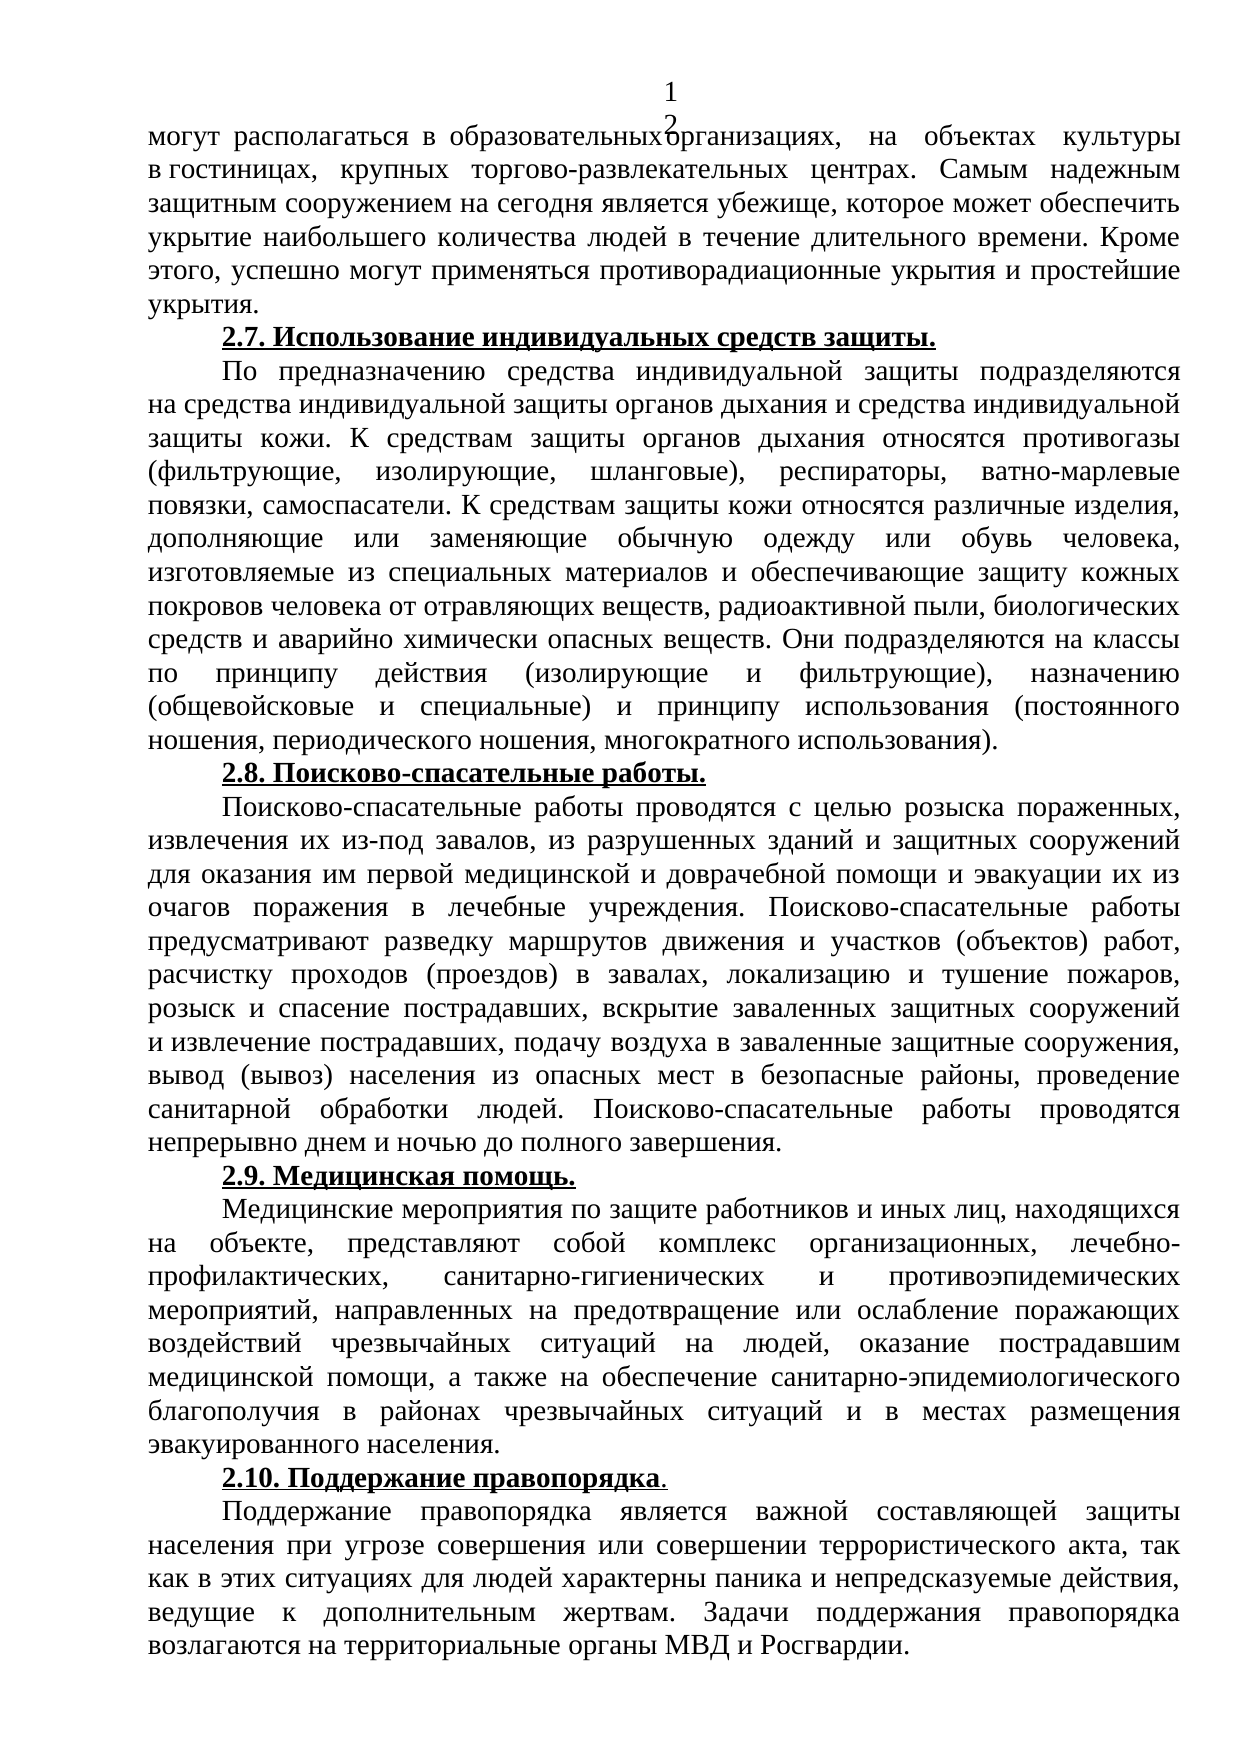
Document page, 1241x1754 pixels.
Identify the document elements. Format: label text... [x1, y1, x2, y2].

text 2.7. Использование индивидуальных средств защиты. [148, 319, 1181, 353]
text могут располагаться в образовательных организациях, на объектах культуры в гостиницах, крупных торгово-развлекательных центрах. Самым надежным защитным сооружением на сегодня является убежище, которое может обеспечить укрытие наибольшего количества людей в течение длительного времени. Кроме этого, успешно могут применяться противорадиационные укрытия и простейшие укрытия. [148, 118, 1181, 319]
text Поддержание правопорядка является важной составляющей защиты населения при угрозе совершения или совершении террористического акта, так как в этих ситуациях для людей характерны паника и непредсказуемые действия, ведущие к дополнительным жертвам. Задачи поддержания правопорядка возлагаются на территориальные органы МВД и Росгвардии. [148, 1493, 1181, 1661]
text 2.10. Поддержание правопорядка. [148, 1460, 1181, 1493]
text Поисково-спасательные работы проводятся с целью розыска пораженных, извлечения их из-под завалов, из разрушенных зданий и защитных сооружений для оказания им первой медицинской и доврачебной помощи и эвакуации их из очагов поражения в лечебные учреждения. Поисково-спасательные работы предусматривают разведку маршрутов движения и участков (объектов) работ, расчистку проходов (проездов) в завалах, локализацию и тушение пожаров, розыск и спасение пострадавших, вскрытие заваленных защитных сооружений и извлечение пострадавших, подачу воздуха в заваленные защитные сооружения, вывод (вывоз) населения из опасных мест в безопасные районы, проведение санитарной обработки людей. Поисково-спасательные работы проводятся непрерывно днем и ночью до полного завершения. [148, 789, 1181, 1158]
text Медицинские мероприятия по защите работников и иных лиц, находящихся на объекте, представляют собой комплекс организационных, лечебно-профилактических, санитарно-гигиенических и противоэпидемических мероприятий, направленных на предотвращение или ослабление поражающих воздействий чрезвычайных ситуаций на людей, оказание пострадавшим медицинской помощи, а также на обеспечение санитарно-эпидемиологического благополучия в районах чрезвычайных ситуаций и в местах размещения эвакуированного населения. [148, 1191, 1181, 1460]
text По предназначению средства индивидуальной защиты подразделяются на средства индивидуальной защиты органов дыхания и средства индивидуальной защиты кожи. К средствам защиты органов дыхания относятся противогазы (фильтрующие, изолирующие, шланговые), респираторы, ватно-марлевые повязки, самоспасатели. К средствам защиты кожи относятся различные изделия, дополняющие или заменяющие обычную одежду или обувь человека, изготовляемые из специальных материалов и обеспечивающие защиту кожных покровов человека от отравляющих веществ, радиоактивной пыли, биологических средств и аварийно химически опасных веществ. Они подразделяются на классы по принципу действия (изолирующие и фильтрующие), назначению (общевойсковые и специальные) и принципу использования (постоянного ношения, периодического ношения, многократного использования). [148, 353, 1181, 755]
text 2.9. Медицинская помощь. [148, 1158, 1181, 1191]
text 2.8. Поисково-спасательные работы. [148, 755, 1181, 789]
